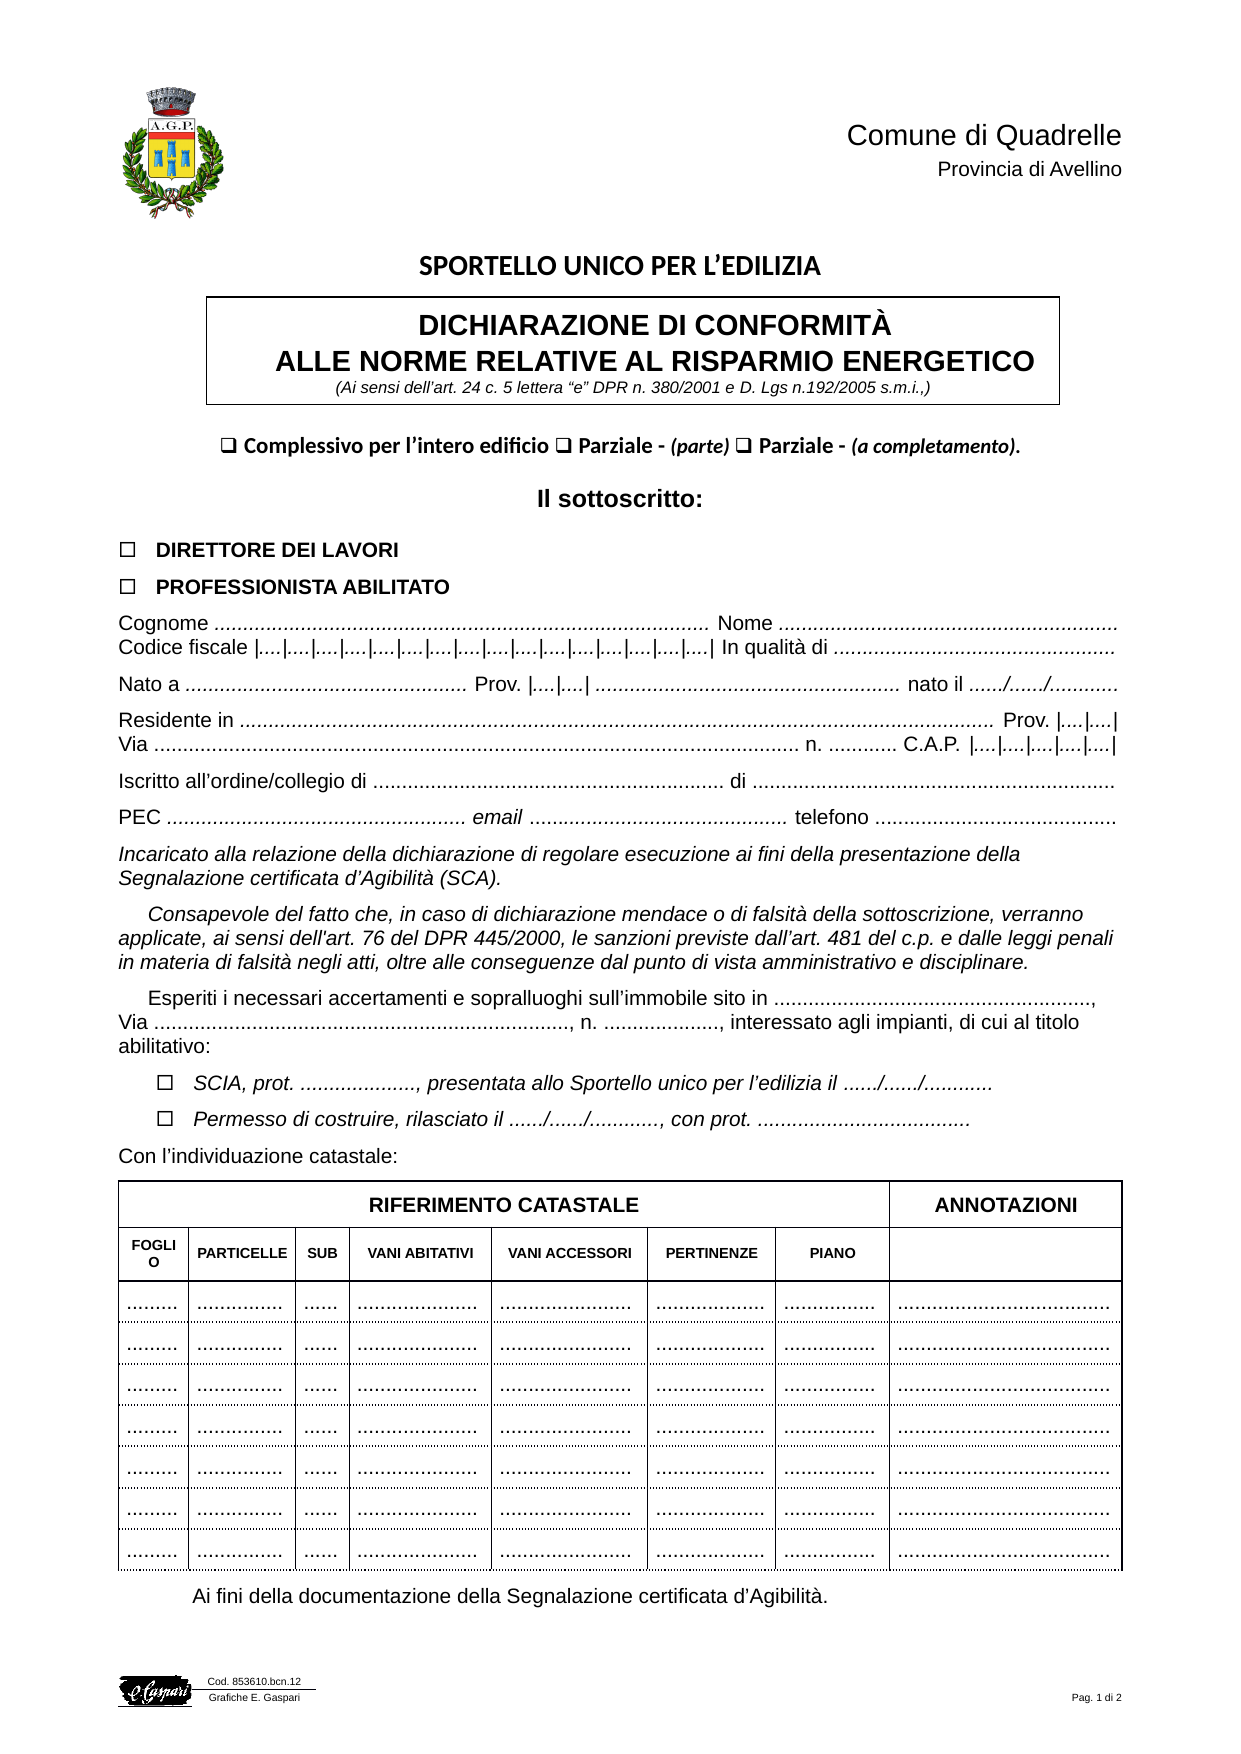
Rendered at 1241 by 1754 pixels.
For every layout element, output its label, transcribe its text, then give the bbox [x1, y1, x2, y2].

table_cell ..................................... [890, 1487, 1121, 1528]
table_cell ....................... [492, 1445, 647, 1487]
table_cell ................... [648, 1363, 775, 1404]
table_cell ..................................... [890, 1528, 1121, 1569]
table_header RIFERIMENTO CATASTALE [119, 1182, 889, 1227]
text Comune di Quadrelle [224, 118, 1122, 152]
table_cell ..................... [350, 1282, 491, 1321]
text Ai fini della documentazione della Segnalazione certificata d’Agibilità. [118, 1584, 1122, 1608]
subtitle SPORTELLO UNICO PER L’EDILIZIA [118, 247, 1122, 282]
table_cell ...... [296, 1445, 349, 1487]
table_cell ................... [648, 1487, 775, 1528]
table_header ANNOTAZIONI [890, 1182, 1121, 1227]
text PEC .................................................... email ............................................. telefono .......................................... [118, 805, 1122, 829]
list SCIA, prot. ...................., presentata allo Sportello unico per l’edilizia il ....../....../............ [156, 1071, 1122, 1094]
table_cell ............... [189, 1487, 295, 1528]
table_cell ....................... [492, 1487, 647, 1528]
table_cell PIANO [776, 1228, 889, 1280]
table_cell ................... [648, 1282, 775, 1321]
picture [118, 1674, 192, 1706]
table_cell ......... [119, 1528, 188, 1569]
table_cell ....................... [492, 1363, 647, 1404]
text Nato a ................................................. Prov. |....|....| ..................................................... nato il ....../....../............ [118, 672, 1122, 696]
table_cell ....................... [492, 1321, 647, 1362]
table_cell ......... [119, 1404, 188, 1445]
table_cell ....................... [492, 1282, 647, 1321]
table_cell ...... [296, 1487, 349, 1528]
table_cell ..................... [350, 1487, 491, 1528]
text Esperiti i necessari accertamenti e sopralluoghi sull’immobile sito in ......................................................., Via ........................................................................, n. ...................., interessato agli impianti, di cui al titolo abilitativo: [118, 986, 1122, 1058]
text Consapevole del fatto che, in caso di dichiarazione mendace o di falsità della sottoscrizione, verranno applicate, ai sensi dell'art. 76 del DPR 445/2000, le sanzioni previste dall’art. 481 del c.p. e dalle leggi penali in materia di falsità negli atti, oltre alle conseguenze dal punto di vista amministrativo e disciplinare. [118, 902, 1122, 974]
table_cell [890, 1228, 1121, 1280]
table_cell ..................... [350, 1445, 491, 1487]
table_cell VANI ACCESSORI [492, 1228, 647, 1280]
picture [122, 87, 224, 219]
table_cell ............... [189, 1528, 295, 1569]
table_cell ...... [296, 1528, 349, 1569]
list DIRETTORE DEI LAVORI [118, 538, 1122, 562]
table_cell ..................... [350, 1321, 491, 1362]
table_cell ....................... [492, 1404, 647, 1445]
table_cell SUB [296, 1228, 349, 1280]
table_cell ......... [119, 1282, 188, 1321]
table_cell ..................................... [890, 1363, 1121, 1404]
table_cell ...... [296, 1321, 349, 1362]
text Residente in ................................................................................................................................... Prov. |....|....| Via ................................................................................................................ n. ............ C.A.P. |....|....|....|....|....| [118, 708, 1122, 756]
table_cell ................ [776, 1445, 889, 1487]
text Provincia di Avellino [224, 157, 1122, 181]
table_cell ..................................... [890, 1404, 1121, 1445]
text Il sottoscritto: [118, 484, 1122, 513]
table_cell ..................... [350, 1363, 491, 1404]
table_cell ..................... [350, 1528, 491, 1569]
table_cell ......... [119, 1445, 188, 1487]
list PROFESSIONISTA ABILITATO [118, 574, 1122, 599]
table_cell ................... [648, 1445, 775, 1487]
table_cell ............... [189, 1321, 295, 1362]
table_cell ....................... [492, 1528, 647, 1569]
table_cell ............... [189, 1282, 295, 1321]
table_cell ............... [189, 1404, 295, 1445]
table_cell PERTINENZE [648, 1228, 775, 1280]
table_cell ..................................... [890, 1282, 1121, 1321]
table_cell ............... [189, 1363, 295, 1404]
text Iscritto all’ordine/collegio di ............................................................. di ............................................................... [118, 768, 1122, 792]
table_cell ................ [776, 1528, 889, 1569]
table_cell FOGLIO [119, 1228, 188, 1280]
table_cell ................ [776, 1282, 889, 1321]
table_cell ................... [648, 1321, 775, 1362]
table_cell ..................... [350, 1404, 491, 1445]
table_cell ............... [189, 1445, 295, 1487]
list Permesso di costruire, rilasciato il ....../....../............, con prot. ..................................... [156, 1107, 1122, 1131]
table_cell ...... [296, 1404, 349, 1445]
table_cell ................ [776, 1321, 889, 1362]
text  Complessivo per l’intero edificio  Parziale - (parte)  Parziale - (a completamento). [118, 431, 1122, 459]
text Incaricato alla relazione della dichiarazione di regolare esecuzione ai fini della presentazione della Segnalazione certificata d’Agibilità (SCA). [118, 841, 1122, 889]
table_cell VANI ABITATIVI [350, 1228, 491, 1280]
table_cell ................ [776, 1487, 889, 1528]
text Cognome ...................................................................................... Nome ........................................................... Codice fiscale |....|....|....|....|....|....|....|....|....|....|....|....|....|....|....|....| In qualità di ................................................. [118, 611, 1122, 659]
table_cell ......... [119, 1321, 188, 1362]
text Con l’individuazione catastale: [118, 1144, 1122, 1168]
table_cell ......... [119, 1487, 188, 1528]
table_cell ...... [296, 1282, 349, 1321]
table_cell ..................................... [890, 1321, 1121, 1362]
table_cell ......... [119, 1363, 188, 1404]
table_cell ................... [648, 1528, 775, 1569]
table_cell ................ [776, 1404, 889, 1445]
table_cell PARTICELLE [189, 1228, 295, 1280]
table_cell ...... [296, 1363, 349, 1404]
table_cell ................ [776, 1363, 889, 1404]
table_cell ..................................... [890, 1445, 1121, 1487]
table_cell ................... [648, 1404, 775, 1445]
